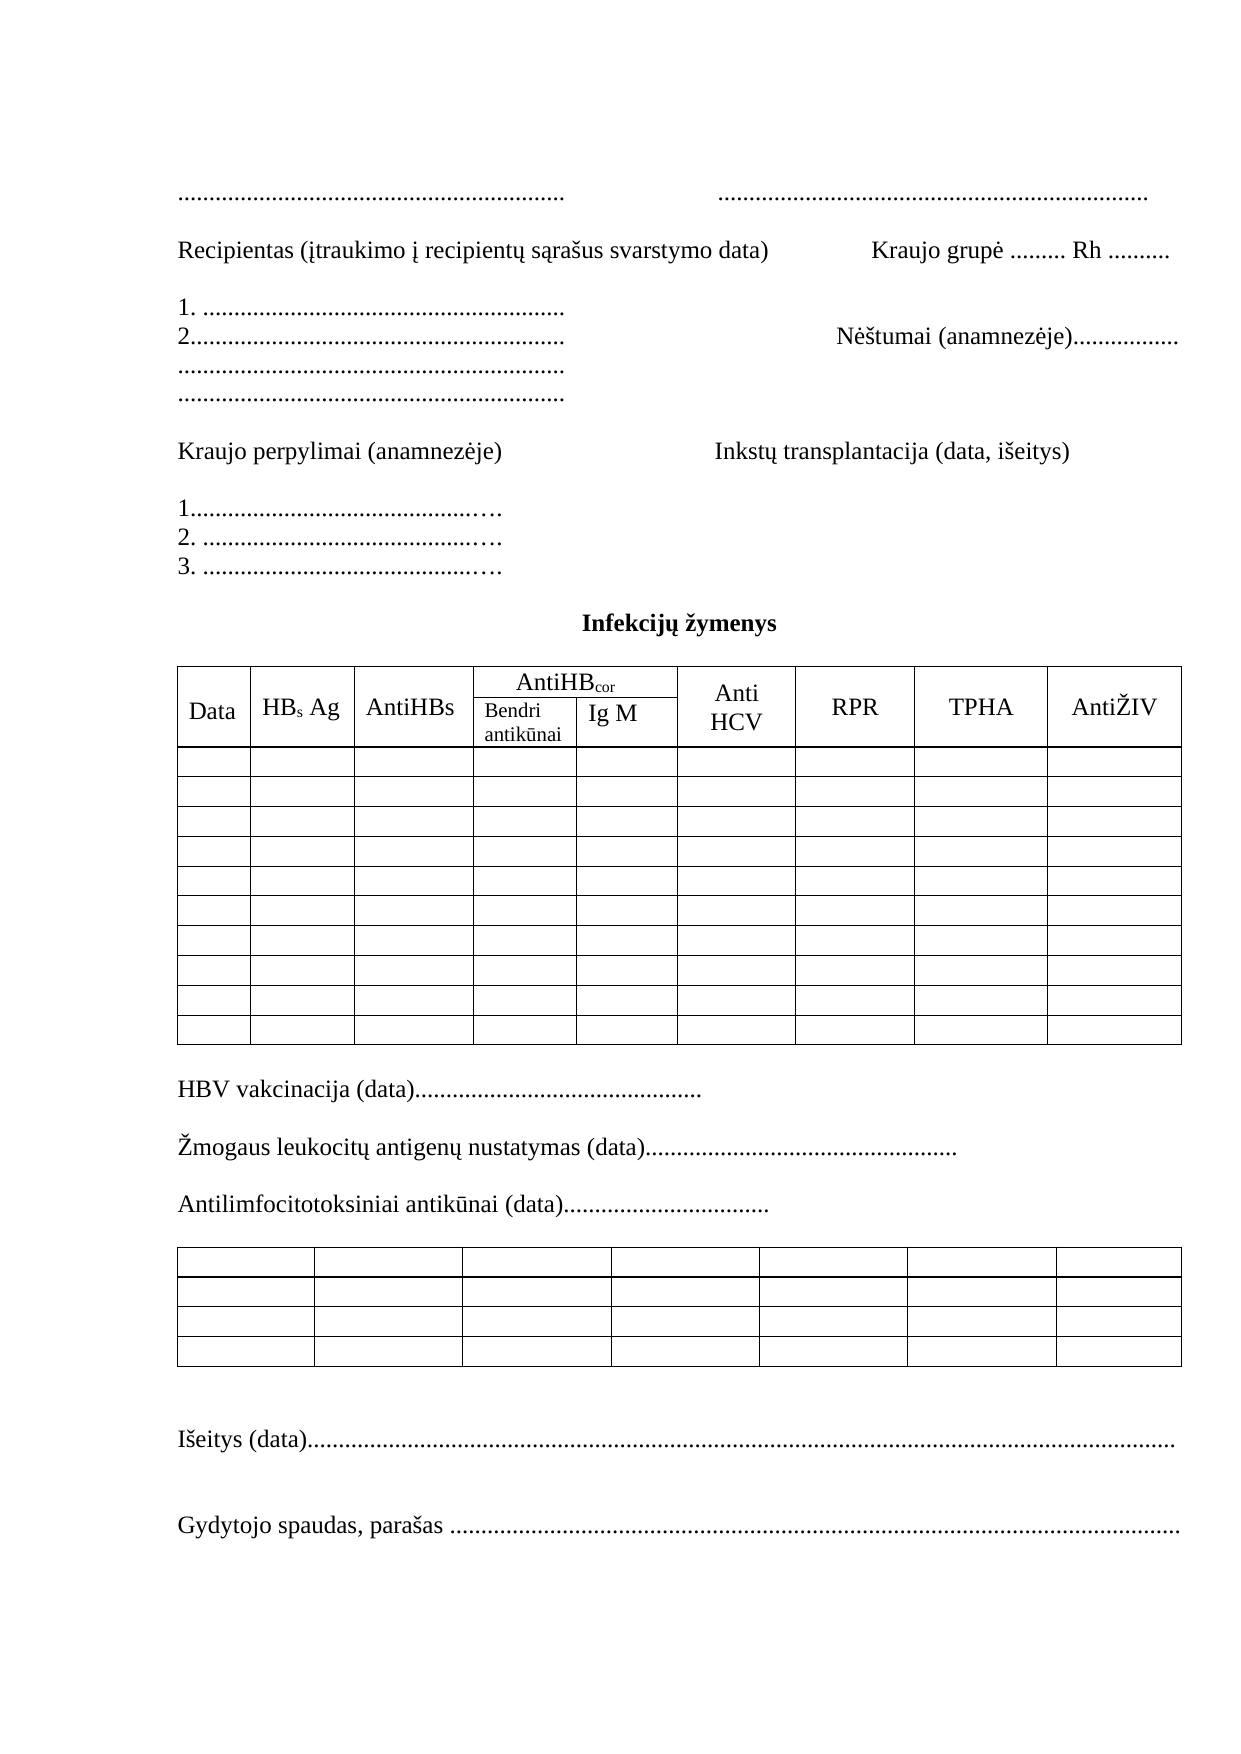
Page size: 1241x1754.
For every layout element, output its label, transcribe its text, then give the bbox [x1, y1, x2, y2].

table_cell [474, 986, 576, 1014]
table_cell [178, 837, 250, 866]
table_cell [251, 867, 354, 895]
table_cell [915, 986, 1047, 1014]
table_cell [1048, 1016, 1181, 1044]
table_header AntiHBcor [474, 667, 677, 697]
table_cell [1057, 1337, 1181, 1366]
table_cell [463, 1307, 611, 1336]
table_cell [796, 896, 914, 925]
table_cell [577, 926, 677, 955]
table_cell [474, 837, 576, 866]
table_cell [355, 956, 473, 985]
table_cell [251, 748, 354, 776]
table_cell [796, 837, 914, 866]
table_cell [678, 956, 795, 985]
text 1. .......................................................... [177, 292, 1181, 321]
table_header AntiŽIV [1048, 667, 1181, 746]
table_cell [796, 986, 914, 1014]
table_cell [678, 837, 795, 866]
table_cell [178, 777, 250, 806]
table_cell [577, 807, 677, 836]
table_cell [355, 986, 473, 1014]
table_cell [908, 1307, 1056, 1336]
table_cell [1048, 926, 1181, 955]
table_cell [678, 986, 795, 1014]
table_header [612, 1248, 759, 1276]
table_header [1057, 1248, 1181, 1276]
text 2............................................................ Nėštumai (anamnezėje)................. [177, 321, 1181, 350]
table_cell [1057, 1278, 1181, 1306]
table_cell [355, 926, 473, 955]
text Antilimfocitotoksiniai antikūnai (data)................................. [177, 1189, 1181, 1218]
table_cell [474, 1016, 576, 1044]
table_cell [1048, 748, 1181, 776]
table_cell [796, 807, 914, 836]
table_cell [474, 896, 576, 925]
table_cell [796, 748, 914, 776]
table_cell [178, 867, 250, 895]
table_cell [577, 986, 677, 1014]
table_cell [355, 807, 473, 836]
table_cell [178, 1278, 314, 1306]
table_cell [178, 807, 250, 836]
table_cell [908, 1337, 1056, 1366]
table_cell [251, 807, 354, 836]
table_cell [678, 896, 795, 925]
text 3. ...........................................…. [177, 551, 1181, 580]
table_cell [355, 896, 473, 925]
table_cell [251, 956, 354, 985]
text Žmogaus leukocitų antigenų nustatymas (data).................................................. [177, 1132, 1181, 1160]
table_cell [355, 867, 473, 895]
table_cell [908, 1278, 1056, 1306]
table_header HBs Ag [251, 667, 354, 746]
text Išeitys (data)........................................................................................................................................... [177, 1424, 1181, 1453]
table_cell [178, 1016, 250, 1044]
table_cell [915, 748, 1047, 776]
table_cell [355, 837, 473, 866]
table_cell [678, 926, 795, 955]
table_cell [678, 748, 795, 776]
table_cell [251, 986, 354, 1014]
table_cell [577, 1016, 677, 1044]
table_cell [1048, 867, 1181, 895]
table_cell [474, 867, 576, 895]
table_cell [315, 1307, 462, 1336]
table_cell [1048, 807, 1181, 836]
text Recipientas (įtraukimo į recipientų sąrašus svarstymo data) Kraujo grupė ......... Rh .......... [177, 235, 1181, 263]
table_cell [577, 896, 677, 925]
text 1.............................................…. [177, 493, 1181, 522]
table_cell [1057, 1307, 1181, 1336]
table_cell [915, 1016, 1047, 1044]
table_cell [577, 956, 677, 985]
table_header AntiHBs [355, 667, 473, 746]
table_cell [463, 1337, 611, 1366]
table_cell [796, 1016, 914, 1044]
table_cell [915, 777, 1047, 806]
table_cell [577, 748, 677, 776]
table_cell [178, 1307, 314, 1336]
table_cell Ig M [577, 698, 677, 746]
table_cell [1048, 777, 1181, 806]
table_cell [251, 896, 354, 925]
table_cell [612, 1278, 759, 1306]
table_cell [315, 1337, 462, 1366]
table_cell [915, 867, 1047, 895]
table_cell [251, 926, 354, 955]
table_header Data [178, 667, 250, 746]
table_cell [251, 1016, 354, 1044]
text Kraujo perpylimai (anamnezėje) Inkstų transplantacija (data, išeitys) [177, 436, 1181, 465]
table_cell [178, 956, 250, 985]
text .............................................................. ..................................................................... [177, 177, 1181, 206]
table_header RPR [796, 667, 914, 746]
table_cell [474, 956, 576, 985]
table_cell [796, 926, 914, 955]
table_cell [915, 837, 1047, 866]
table_header [463, 1248, 611, 1276]
table_cell [1048, 986, 1181, 1014]
table_header Anti HCV [678, 667, 795, 746]
text .............................................................. [177, 350, 1181, 378]
table_cell [178, 926, 250, 955]
text HBV vakcinacija (data).............................................. [177, 1074, 1181, 1103]
table_cell [612, 1307, 759, 1336]
text Gydytojo spaudas, parašas ..................................................................................................................... [177, 1511, 1181, 1539]
table_cell [251, 777, 354, 806]
table_header TPHA [915, 667, 1047, 746]
table_cell [463, 1278, 611, 1306]
table_cell [355, 1016, 473, 1044]
table_cell [915, 896, 1047, 925]
table_cell [178, 986, 250, 1014]
table_cell [915, 926, 1047, 955]
table_header [315, 1248, 462, 1276]
table_cell [612, 1337, 759, 1366]
table_cell [915, 807, 1047, 836]
table_header [760, 1248, 907, 1276]
table_cell [178, 896, 250, 925]
table_cell [678, 867, 795, 895]
table_cell [474, 926, 576, 955]
table_cell [1048, 956, 1181, 985]
table_cell [355, 748, 473, 776]
table_cell [915, 956, 1047, 985]
table_cell [760, 1278, 907, 1306]
table_cell [178, 748, 250, 776]
table_cell [678, 1016, 795, 1044]
table_cell [577, 837, 677, 866]
table_cell [760, 1337, 907, 1366]
table_cell [796, 956, 914, 985]
table_header [178, 1248, 314, 1276]
table_cell [355, 777, 473, 806]
table_cell [678, 807, 795, 836]
table_header [908, 1248, 1056, 1276]
table_cell [760, 1307, 907, 1336]
table_cell Bendri antikūnai [474, 698, 576, 746]
table_cell [474, 777, 576, 806]
table_cell [1048, 837, 1181, 866]
text 2. ...........................................…. [177, 522, 1181, 551]
text .............................................................. [177, 378, 1181, 407]
table_cell [577, 867, 677, 895]
text Infekcijų žymenys [177, 608, 1181, 637]
table_cell [1048, 896, 1181, 925]
table_cell [577, 777, 677, 806]
table_cell [796, 777, 914, 806]
table_cell [178, 1337, 314, 1366]
table_cell [474, 748, 576, 776]
table_cell [251, 837, 354, 866]
table_cell [315, 1278, 462, 1306]
table_cell [678, 777, 795, 806]
table_cell [474, 807, 576, 836]
table_cell [796, 867, 914, 895]
